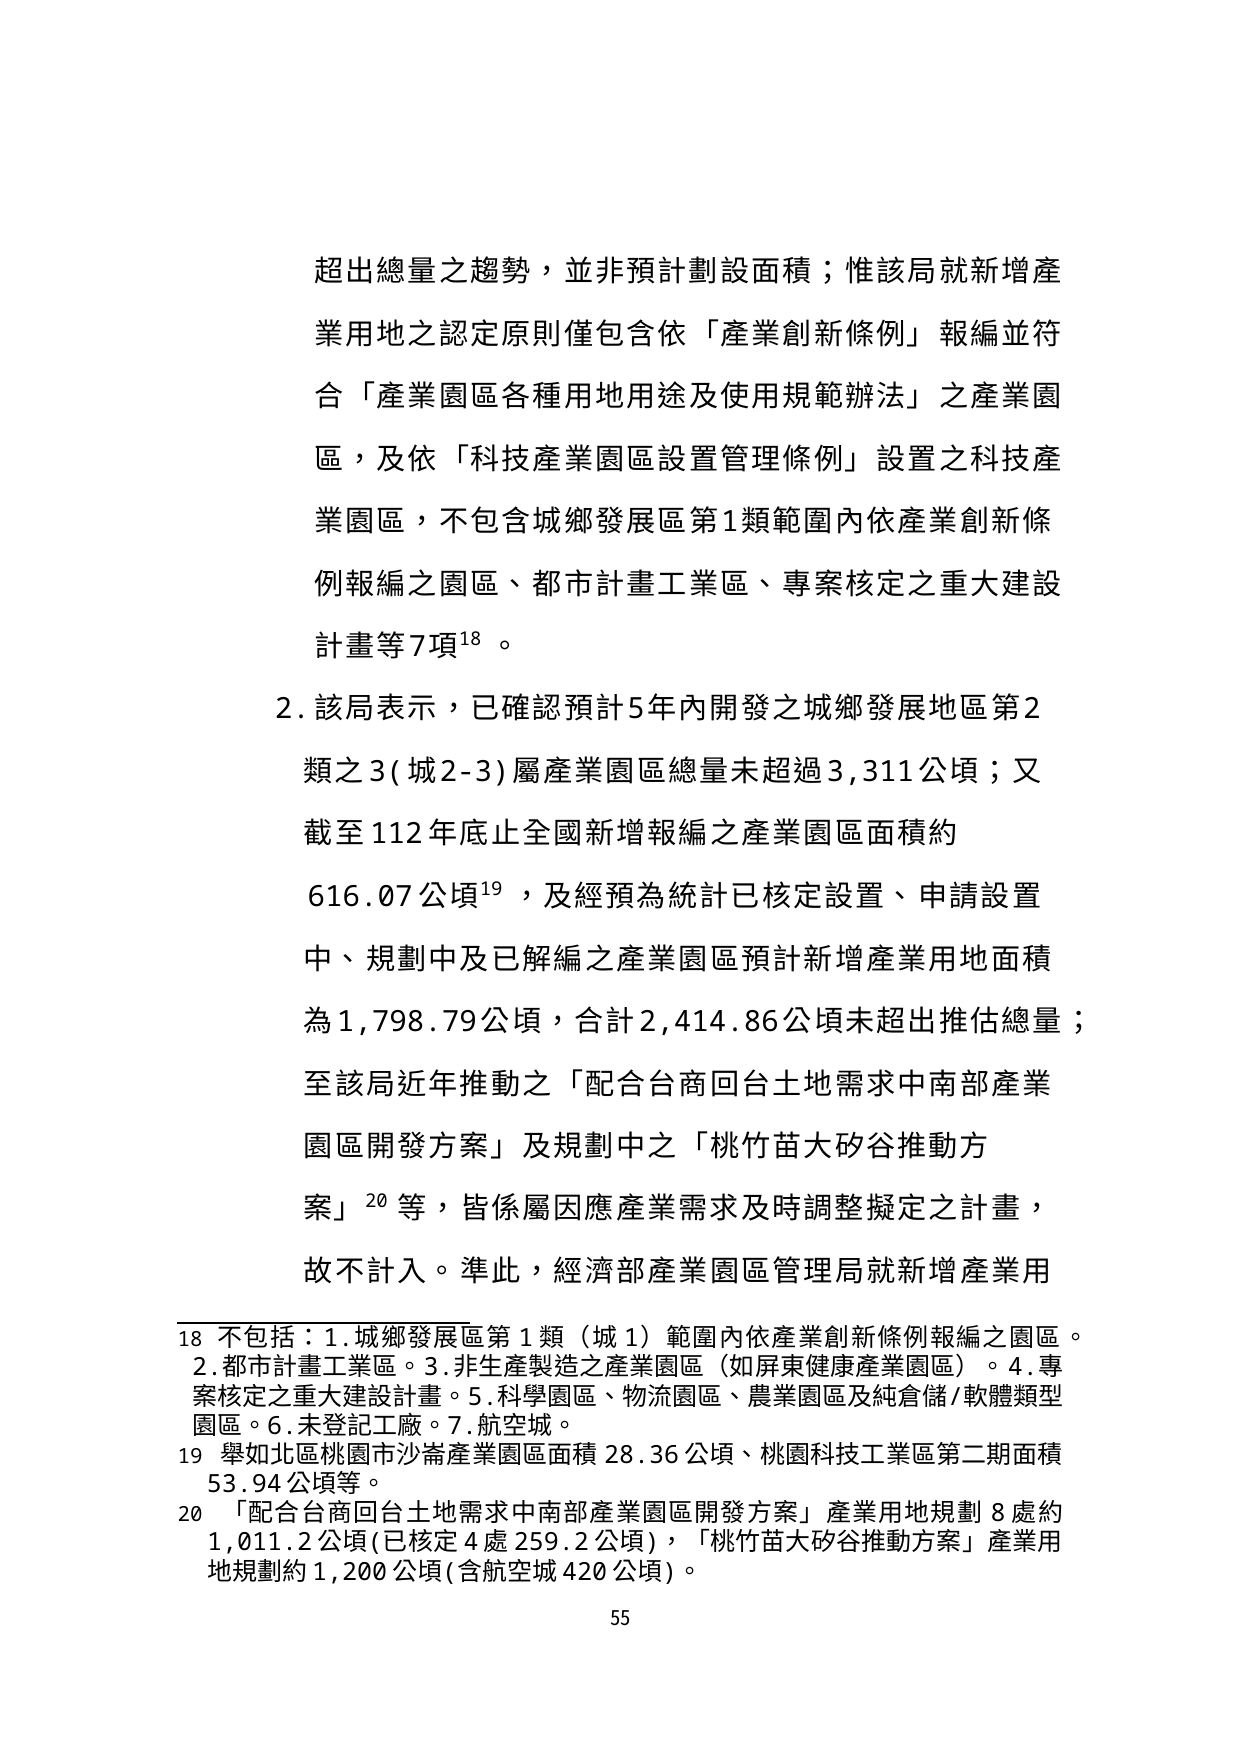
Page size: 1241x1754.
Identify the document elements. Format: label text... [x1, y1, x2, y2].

text 2.該局表示，已確認預計5年內開發之城鄉發展地區第2類之3(城2-3)屬產業園區總量未超過3,311公頃；又截至112年底止全國新增報編之產業園區面積約616.07公頃，及經預為統計已核定設置、申請設置中、規劃中及已解編之產業園區預計新增產業用地面積為1,798.79公頃，合計2,414.86公頃未超出推估總量；至該局近年推動之「配合台商回台土地需求中南部產業園區開發方案」及規劃中之「桃竹苗大矽谷推動方案」等，皆係屬因應產業需求及時調整擬定之計畫，故不計入。準此，經濟部產業園區管理局就新增產業用地之認定僅2項，排外範圍卻高達7項，除製造業外之諸多類別產業用地未納入計算，容欠嚴謹，難稱契合全國國土計畫產業用地成長管理之精神。 [266, 665, 1063, 1290]
text 舉如北區桃園市沙崙產業園區面積28.36公頃、桃園科技工業區第二期面積53.94公頃等。 [177, 1440, 1063, 1498]
list 超出總量之趨勢，並非預計劃設面積；惟該局就新增產業用地之認定原則僅包含依「產業創新條例」報編並符合「產業園區各種用地用途及使用規範辦法」之產業園區，及依「科技產業園區設置管理條例」設置之科技產業園區，不包含城鄉發展區第1類範圍內依產業創新條例報編之園區、都市計畫工業區、專案核定之重大建設計畫等7項。 [266, 227, 1063, 665]
text 「配合台商回台土地需求中南部產業園區開發方案」產業用地規劃8處約1,011.2公頃(已核定4處259.2公頃)，「桃竹苗大矽谷推動方案」產業用地規劃約1,200公頃(含航空城420公頃)。 [177, 1498, 1063, 1586]
list 不包括：1.城鄉發展區第1類（城1）範圍內依產業創新條例報編之園區。2.都市計畫工業區。3.非生產製造之產業園區（如屏東健康產業園區）。4.專案核定之重大建設計畫。5.科學園區、物流園區、農業園區及純倉儲/軟體類型園區。6.未登記工廠。7.航空城。 [177, 1323, 1063, 1440]
